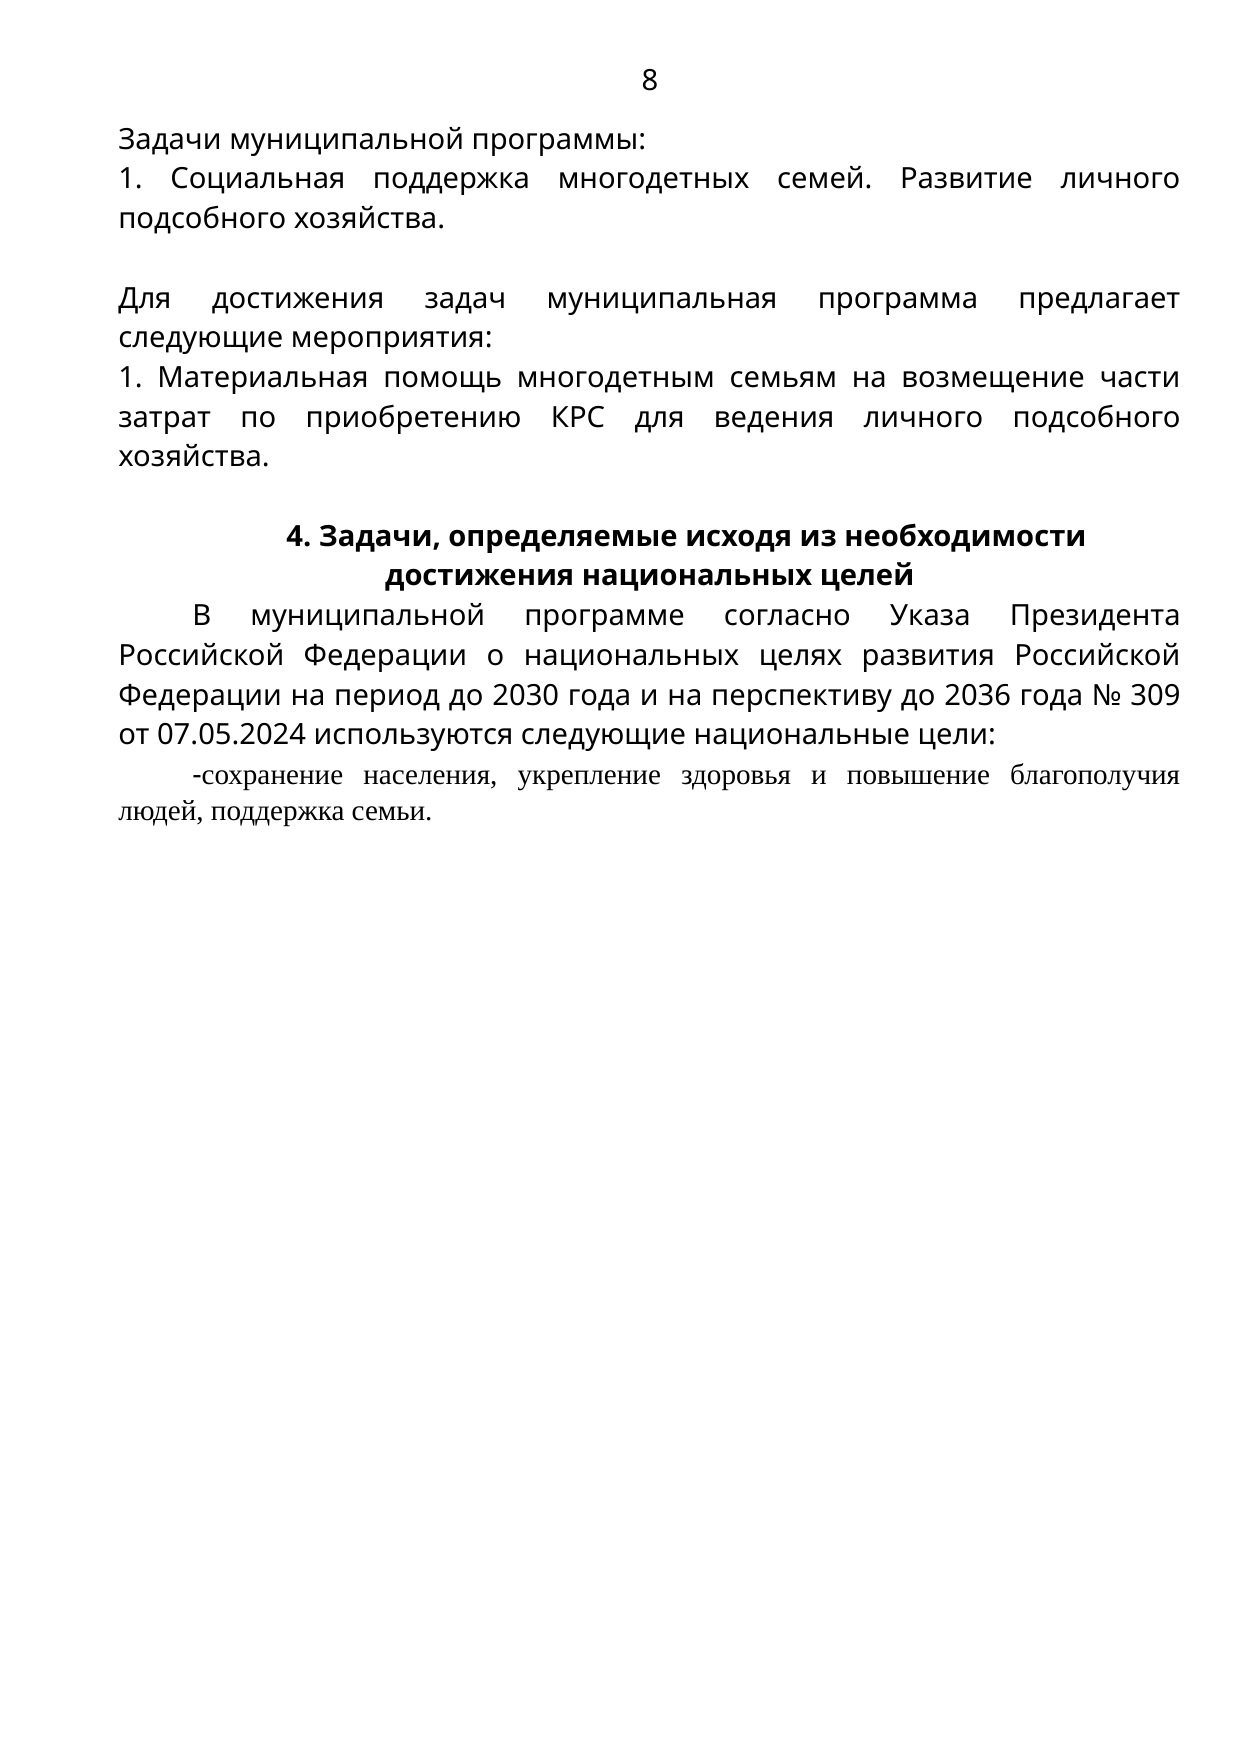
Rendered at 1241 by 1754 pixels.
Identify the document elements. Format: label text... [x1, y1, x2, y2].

text Задачи муниципальной программы: [118, 118, 1181, 158]
text В муниципальной программе согласно Указа Президента Российской Федерации о национальных целях развития Российской Федерации на период до 2030 года и на перспективу до 2036 года № 309 от 07.05.2024 используются следующие национальные цели: [118, 594, 1181, 753]
text -сохранение населения, укрепление здоровья и повышение благополучия людей, поддержка семьи. [118, 753, 1181, 826]
text 4. Задачи, определяемые исходя из необходимости достижения национальных целей [118, 515, 1181, 594]
text 1. Социальная поддержка многодетных семей. Развитие личного подсобного хозяйства. [118, 158, 1181, 237]
text 1. Материальная помощь многодетным семьям на возмещение части затрат по приобретению КРС для ведения личного подсобного хозяйства. [118, 356, 1181, 475]
text Для достижения задач муниципальная программа предлагает следующие мероприятия: [118, 277, 1181, 356]
